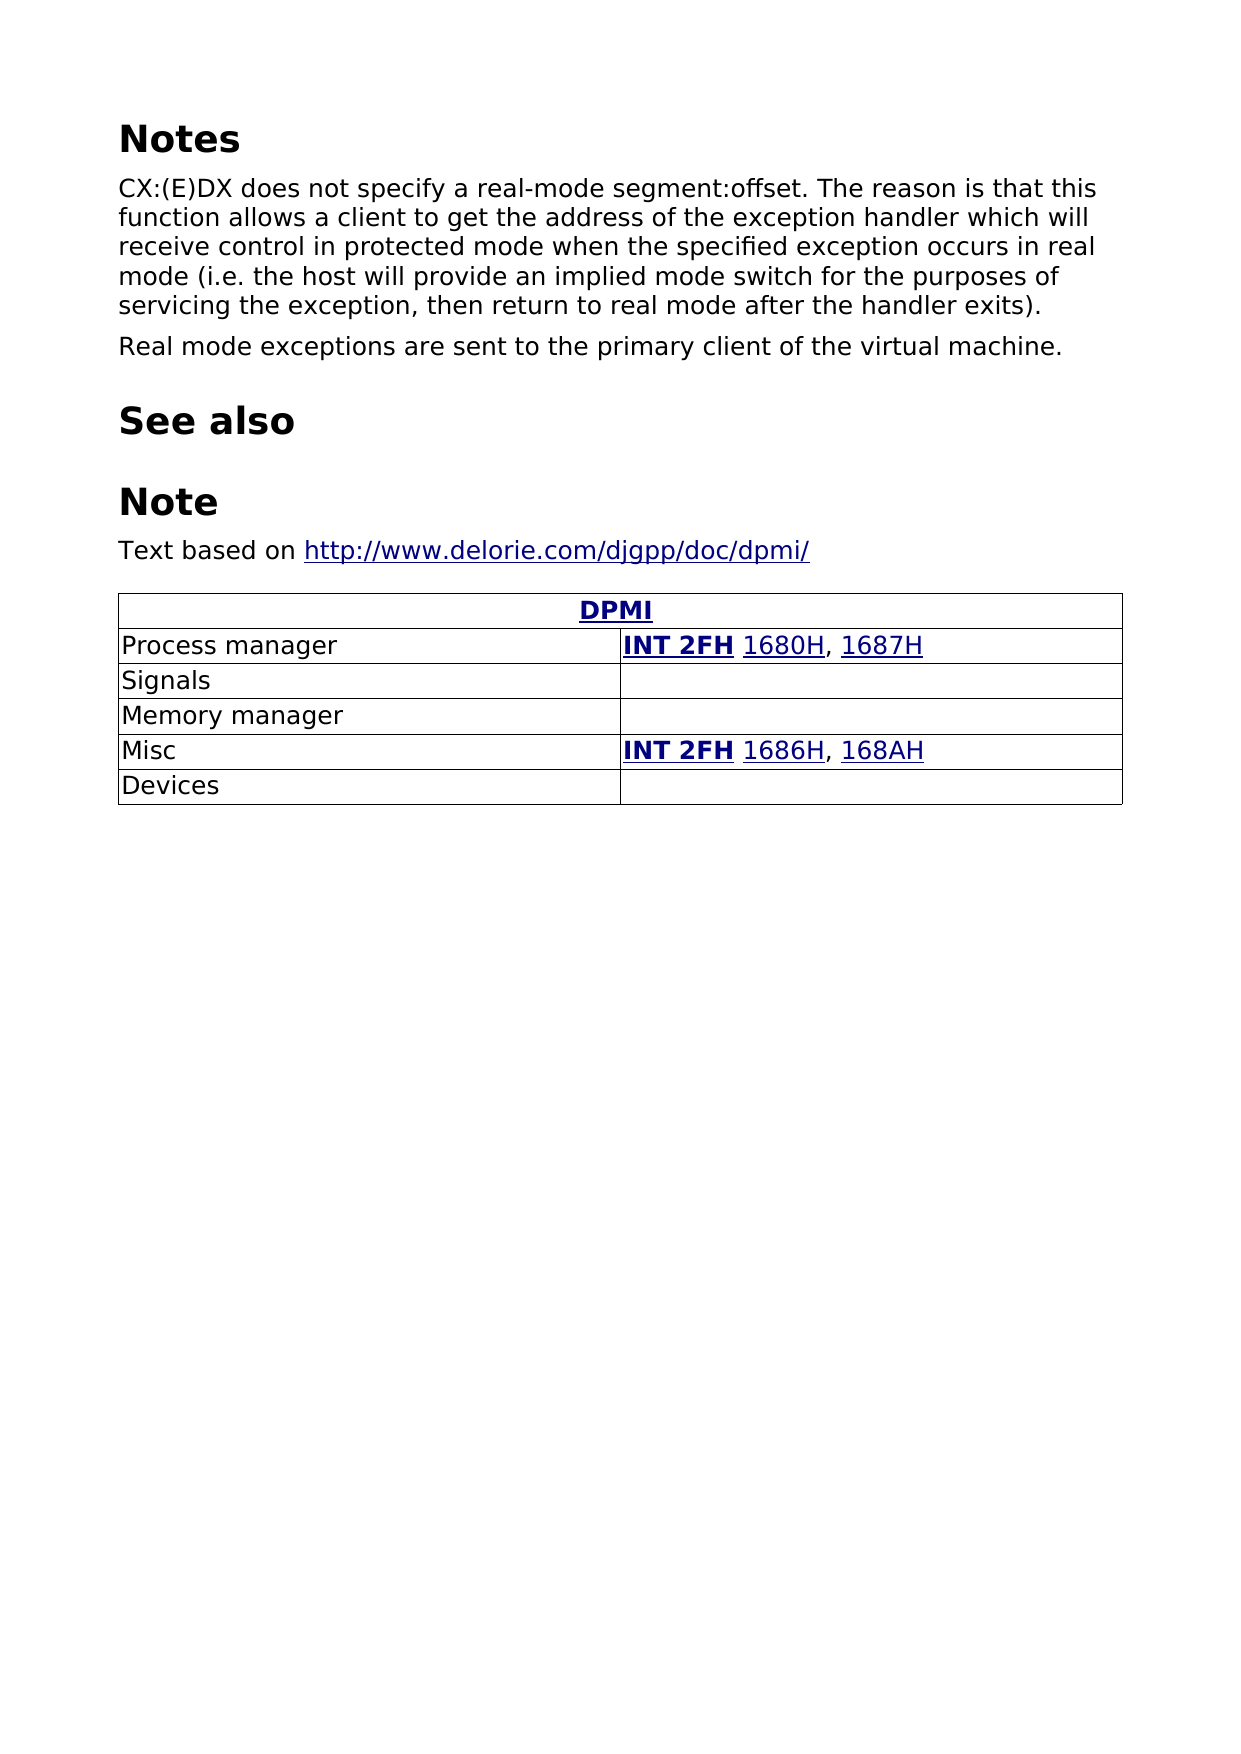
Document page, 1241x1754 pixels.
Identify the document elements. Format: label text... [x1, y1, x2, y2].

table_header DPMI [119, 594, 1122, 628]
table_cell Devices [119, 770, 620, 804]
table_cell INT 2FH 1686H, 168AH [621, 735, 1122, 768]
table_cell Memory manager [119, 699, 620, 733]
subtitle Note [118, 480, 1122, 524]
table_cell [621, 699, 1122, 733]
table_cell Misc [119, 735, 620, 768]
table_cell [621, 664, 1122, 698]
table_cell [621, 770, 1122, 804]
subtitle See also [118, 399, 1122, 443]
table_cell Process manager [119, 629, 620, 663]
text Real mode exceptions are sent to the primary client of the virtual machine. [118, 333, 1122, 362]
text CX:(E)DX does not specify a real-mode segment:offset. The reason is that this function allows a client to get the address of the exception handler which will receive control in protected mode when the specified exception occurs in real mode (i.e. the host will provide an implied mode switch for the purposes of servicing the exception, then return to real mode after the handler exits). [118, 174, 1122, 320]
table_cell Signals [119, 664, 620, 698]
table_cell INT 2FH 1680H, 1687H [621, 629, 1122, 663]
text Text based on http://www.delorie.com/djgpp/doc/dpmi/ [118, 537, 1122, 566]
subtitle Notes [118, 118, 1122, 162]
